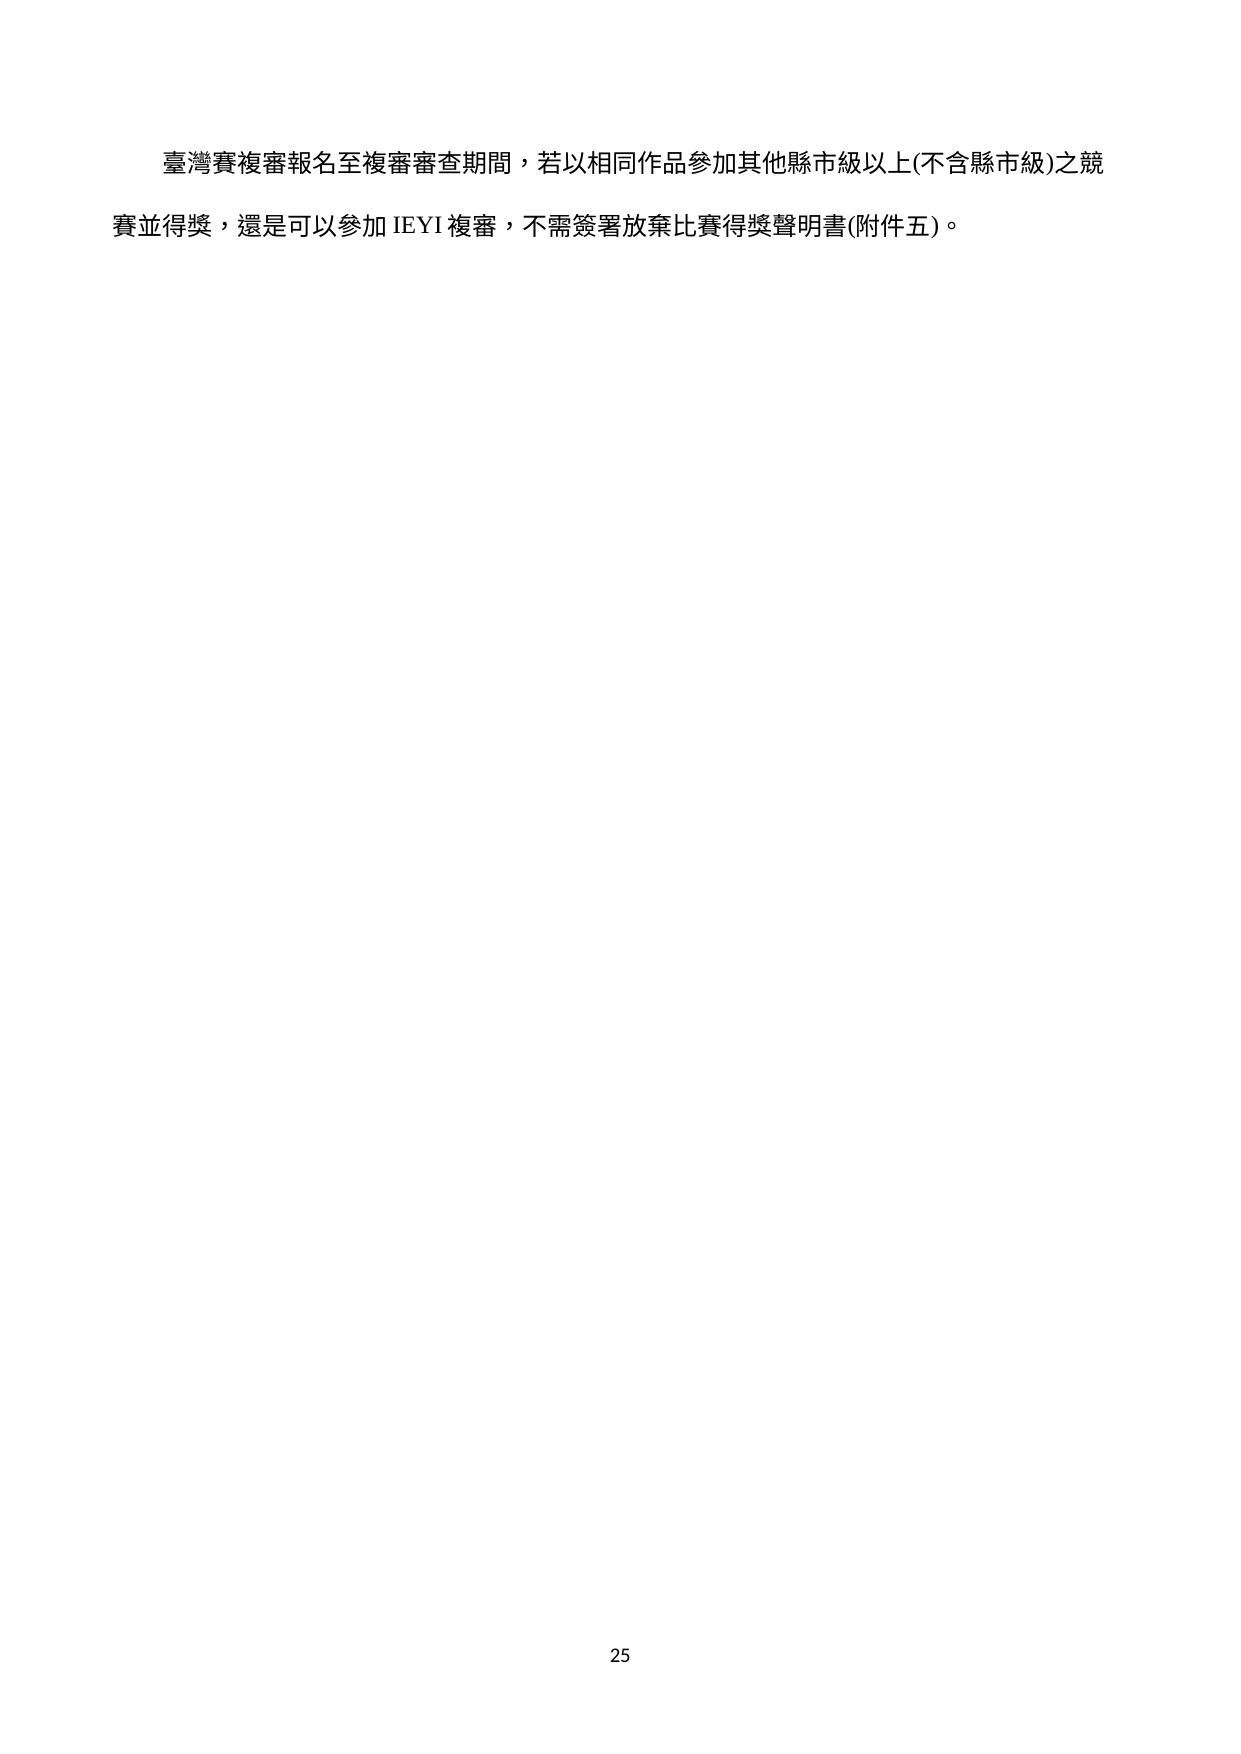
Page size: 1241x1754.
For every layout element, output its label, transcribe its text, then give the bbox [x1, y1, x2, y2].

text 臺灣賽複審報名至複審審查期間，若以相同作品參加其他縣市級以上(不含縣市級)之競賽並得獎，還是可以參加IEYI複審，不需簽署放棄比賽得獎聲明書(附件五)。 [112, 120, 1128, 245]
